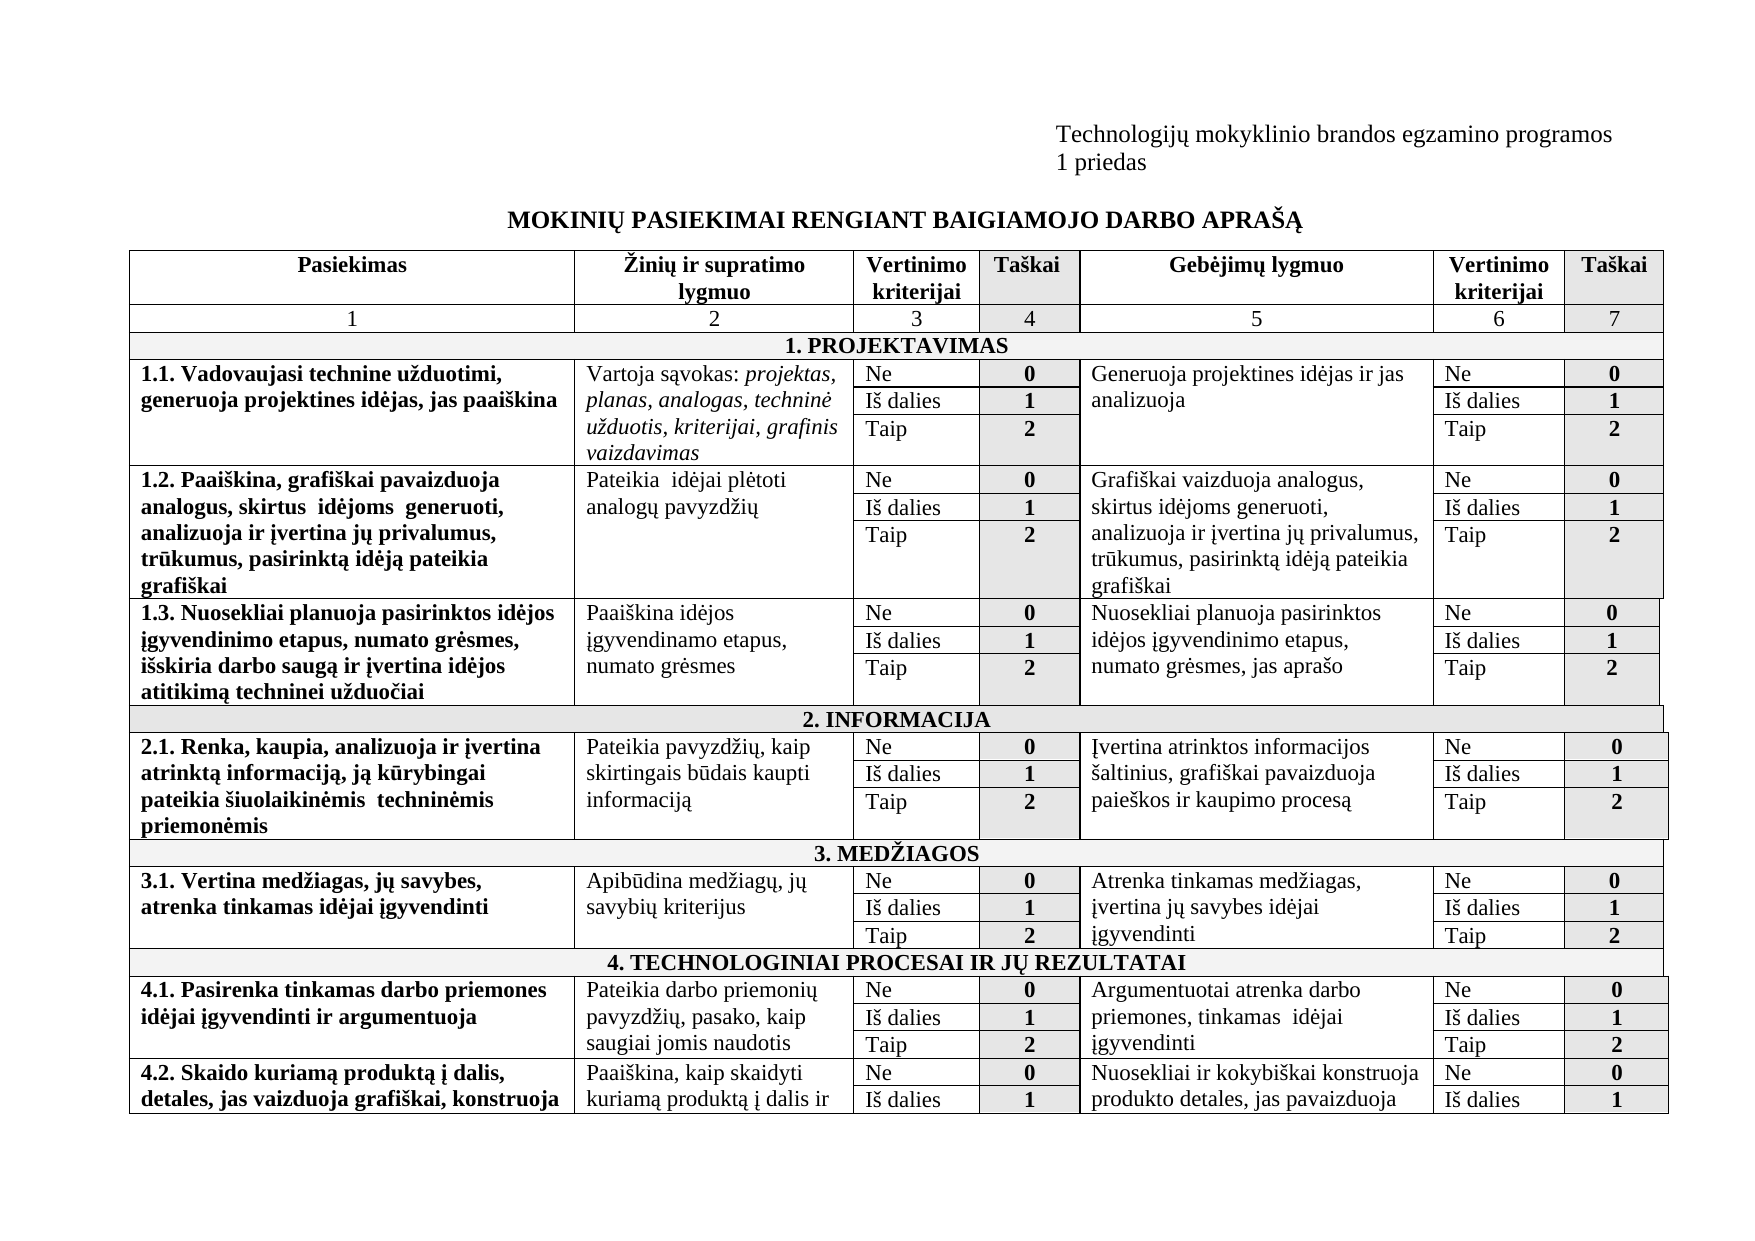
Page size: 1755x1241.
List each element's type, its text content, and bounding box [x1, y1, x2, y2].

table_cell Paaiškina idėjos įgyvendinamo etapus, numato grėsmes [575, 599, 853, 705]
table_cell 5 [1081, 305, 1433, 332]
table_cell Taip [854, 922, 979, 948]
text Technologijų mokyklinio brandos egzamino programos [1056, 119, 1636, 147]
table_cell 0 [1565, 599, 1659, 626]
table_cell Vartoja sąvokas: projektas, planas, analogas, techninė užduotis, kriterijai, grafinis vaizdavimas [575, 360, 853, 465]
table_cell Iš dalies [1434, 388, 1564, 414]
table_cell Taip [1434, 788, 1564, 838]
table_cell 0 [980, 466, 1079, 493]
table_cell Atrenka tinkamas medžiagas, įvertina jų savybes idėjai įgyvendinti [1081, 867, 1433, 948]
table_cell Grafiškai vaizduoja analogus, skirtus idėjoms generuoti, analizuoja ir įvertina jų privalumus, trūkumus, pasirinktą idėją pateikia grafiškai [1081, 466, 1433, 598]
table_cell [1664, 840, 1669, 866]
table_cell 0 [980, 867, 1079, 893]
table_cell 0 [980, 360, 1079, 386]
table_cell Ne [1434, 360, 1564, 386]
table_cell 1.1. Vadovaujasi technine užduotimi, generuoja projektines idėjas, jas paaiškina [130, 360, 574, 465]
table_cell Iš dalies [1434, 627, 1564, 653]
table_cell 1 [130, 305, 574, 332]
table_cell Iš dalies [854, 894, 979, 921]
table_cell 0 [980, 977, 1079, 1003]
table_cell [1664, 705, 1669, 732]
table_cell 1 [980, 388, 1079, 414]
table_cell 1 [1565, 627, 1659, 653]
table_cell Paaiškina, kaip skaidyti kuriamą produktą į dalis ir [575, 1059, 853, 1112]
table_cell Ne [1434, 599, 1564, 626]
table_cell [1664, 653, 1669, 705]
table_cell 0 [1565, 466, 1663, 493]
table_cell 2 [980, 654, 1079, 705]
table_cell 2 [980, 788, 1079, 838]
table_cell Ne [854, 599, 979, 626]
table_cell [1664, 893, 1669, 921]
table_cell Ne [854, 466, 979, 493]
table_cell [1660, 599, 1664, 626]
table_cell Ne [854, 733, 979, 759]
table_header Pasiekimas [130, 251, 574, 304]
table_cell 1 [980, 494, 1079, 520]
table_cell 1 [980, 1004, 1079, 1030]
table_cell Taip [1434, 922, 1564, 948]
table_cell 1.3. Nuosekliai planuoja pasirinktos idėjos įgyvendinimo etapus, numato grėsmes, išskiria darbo saugą ir įvertina idėjos atitikimą techninei užduočiai [130, 599, 574, 705]
table_cell Iš dalies [1434, 1086, 1564, 1112]
table_cell [1664, 332, 1669, 359]
table_cell Ne [854, 977, 979, 1003]
table_header Vertinimo kriterijai [854, 251, 979, 304]
table_cell Ne [1434, 733, 1564, 759]
table_cell [1660, 626, 1664, 653]
table_cell [1664, 359, 1669, 386]
table_header Gebėjimų lygmuo [1081, 251, 1433, 304]
table_cell Iš dalies [1434, 1004, 1564, 1030]
table_cell 0 [1565, 977, 1668, 1003]
table_cell Argumentuotai atrenka darbo priemones, tinkamas idėjai įgyvendinti [1081, 977, 1433, 1058]
table_cell 0 [980, 599, 1079, 626]
table_cell Nuosekliai planuoja pasirinktos idėjos įgyvendinimo etapus, numato grėsmes, jas aprašo [1081, 599, 1433, 705]
table_cell Taip [1434, 654, 1564, 705]
table_cell 1 [980, 894, 1079, 921]
table_cell Ne [1434, 466, 1564, 493]
table_cell Iš dalies [854, 627, 979, 653]
table_cell 1 [1565, 1086, 1668, 1112]
table_cell Taip [854, 654, 979, 705]
table_cell [1664, 921, 1669, 948]
table_cell Ne [854, 1059, 979, 1085]
table_cell 2 [980, 521, 1079, 598]
table_cell Taip [854, 788, 979, 838]
table_header [1664, 250, 1669, 304]
table_cell 2 [1565, 1031, 1668, 1058]
table_cell 1 [1565, 894, 1663, 921]
table_cell Pateikia pavyzdžių, kaip skirtingais būdais kaupti informaciją [575, 733, 853, 838]
table_cell 1 [980, 627, 1079, 653]
table_cell Taip [1434, 521, 1564, 598]
table_cell Iš dalies [854, 494, 979, 520]
table_cell [1664, 304, 1669, 332]
table_header Taškai [1565, 251, 1663, 304]
table_cell 2 [1565, 415, 1663, 465]
table_cell Iš dalies [854, 388, 979, 414]
table_cell Ne [854, 360, 979, 386]
table_cell 1 [1565, 388, 1663, 414]
table_cell Nuosekliai ir kokybiškai konstruoja produkto detales, jas pavaizduoja [1081, 1059, 1433, 1112]
table_cell 3. MEDŽIAGOS [130, 840, 1663, 866]
table_cell Pateikia idėjai plėtoti analogų pavyzdžių [575, 466, 853, 598]
table_cell 0 [980, 1059, 1079, 1085]
table_cell 3 [854, 305, 979, 332]
table_cell 1 [1565, 494, 1663, 520]
text MOKINIŲ PASIEKIMAI RENGIANT BAIGIAMOJO DARBO APRAŠĄ [174, 205, 1636, 234]
table_cell [1660, 653, 1664, 705]
table_cell 4 [980, 305, 1079, 332]
table_cell [1664, 948, 1669, 976]
table_cell Iš dalies [854, 761, 979, 787]
table_cell 0 [1565, 360, 1663, 386]
text 1 priedas [1056, 147, 1636, 176]
table_cell Ne [1434, 867, 1564, 893]
table_cell 1. PROJEKTAVIMAS [130, 333, 1663, 359]
table_cell 6 [1434, 305, 1564, 332]
table_cell [1664, 598, 1669, 626]
table_cell 1 [1565, 761, 1668, 787]
table_cell Apibūdina medžiagų, jų savybių kriterijus [575, 867, 853, 948]
table_cell [1664, 520, 1669, 598]
table_cell Pateikia darbo priemonių pavyzdžių, pasako, kaip saugiai jomis naudotis [575, 977, 853, 1058]
table_cell [1664, 626, 1669, 653]
table_cell [1664, 465, 1669, 493]
table_cell 0 [1565, 867, 1663, 893]
table_cell 1.2. Paaiškina, grafiškai pavaizduoja analogus, skirtus idėjoms generuoti, analizuoja ir įvertina jų privalumus, trūkumus, pasirinktą idėją pateikia grafiškai [130, 466, 574, 598]
table_cell 2 [1565, 788, 1668, 838]
table_cell 1 [1565, 1004, 1668, 1030]
table_cell 3.1. Vertina medžiagas, jų savybes, atrenka tinkamas idėjai įgyvendinti [130, 867, 574, 948]
table_cell 2 [980, 415, 1079, 465]
table_cell Iš dalies [1434, 494, 1564, 520]
table_cell Taip [1434, 1031, 1564, 1058]
table_cell 1 [980, 1086, 1079, 1112]
table_cell Įvertina atrinktos informacijos šaltinius, grafiškai pavaizduoja paieškos ir kaupimo procesą [1081, 733, 1433, 838]
table_cell Iš dalies [1434, 894, 1564, 921]
table_cell 0 [980, 733, 1079, 759]
table_cell 4.2. Skaido kuriamą produktą į dalis, detales, jas vaizduoja grafiškai, konstruoja [130, 1059, 574, 1112]
table_cell 2 [575, 305, 853, 332]
table_cell Taip [854, 521, 979, 598]
table_cell [1664, 414, 1669, 465]
table_cell 2 [980, 1031, 1079, 1058]
table_cell Taip [854, 1031, 979, 1058]
table_header Taškai [980, 251, 1079, 304]
table_header Žinių ir supratimo lygmuo [575, 251, 853, 304]
table_cell Iš dalies [1434, 761, 1564, 787]
table_cell Generuoja projektines idėjas ir jas analizuoja [1081, 360, 1433, 465]
table_cell [1664, 386, 1669, 414]
table_cell 2 [1565, 922, 1663, 948]
table_cell 1 [980, 761, 1079, 787]
table_cell 2 [1565, 521, 1663, 598]
table_cell [1664, 493, 1669, 520]
table_cell Iš dalies [854, 1004, 979, 1030]
table_cell [1664, 866, 1669, 893]
table_header Vertinimo kriterijai [1434, 251, 1564, 304]
table_cell 7 [1565, 305, 1663, 332]
table_cell 2 [1565, 654, 1659, 705]
table_cell 2.1. Renka, kaupia, analizuoja ir įvertina atrinktą informaciją, ją kūrybingai pateikia šiuolaikinėmis techninėmis priemonėmis [130, 733, 574, 838]
table_cell Iš dalies [854, 1086, 979, 1112]
table_cell Ne [1434, 1059, 1564, 1085]
table_cell 0 [1565, 1059, 1668, 1085]
table_cell Ne [1434, 977, 1564, 1003]
table_cell 4. TECHNOLOGINIAI PROCESAI IR JŲ REZULTATAI [130, 949, 1663, 976]
table_cell Taip [1434, 415, 1564, 465]
table_cell Taip [854, 415, 979, 465]
table_cell 2. INFORMACIJA [130, 706, 1663, 732]
table_cell 2 [980, 922, 1079, 948]
table_cell 0 [1565, 733, 1668, 759]
table_cell Ne [854, 867, 979, 893]
table_cell 4.1. Pasirenka tinkamas darbo priemones idėjai įgyvendinti ir argumentuoja [130, 977, 574, 1058]
